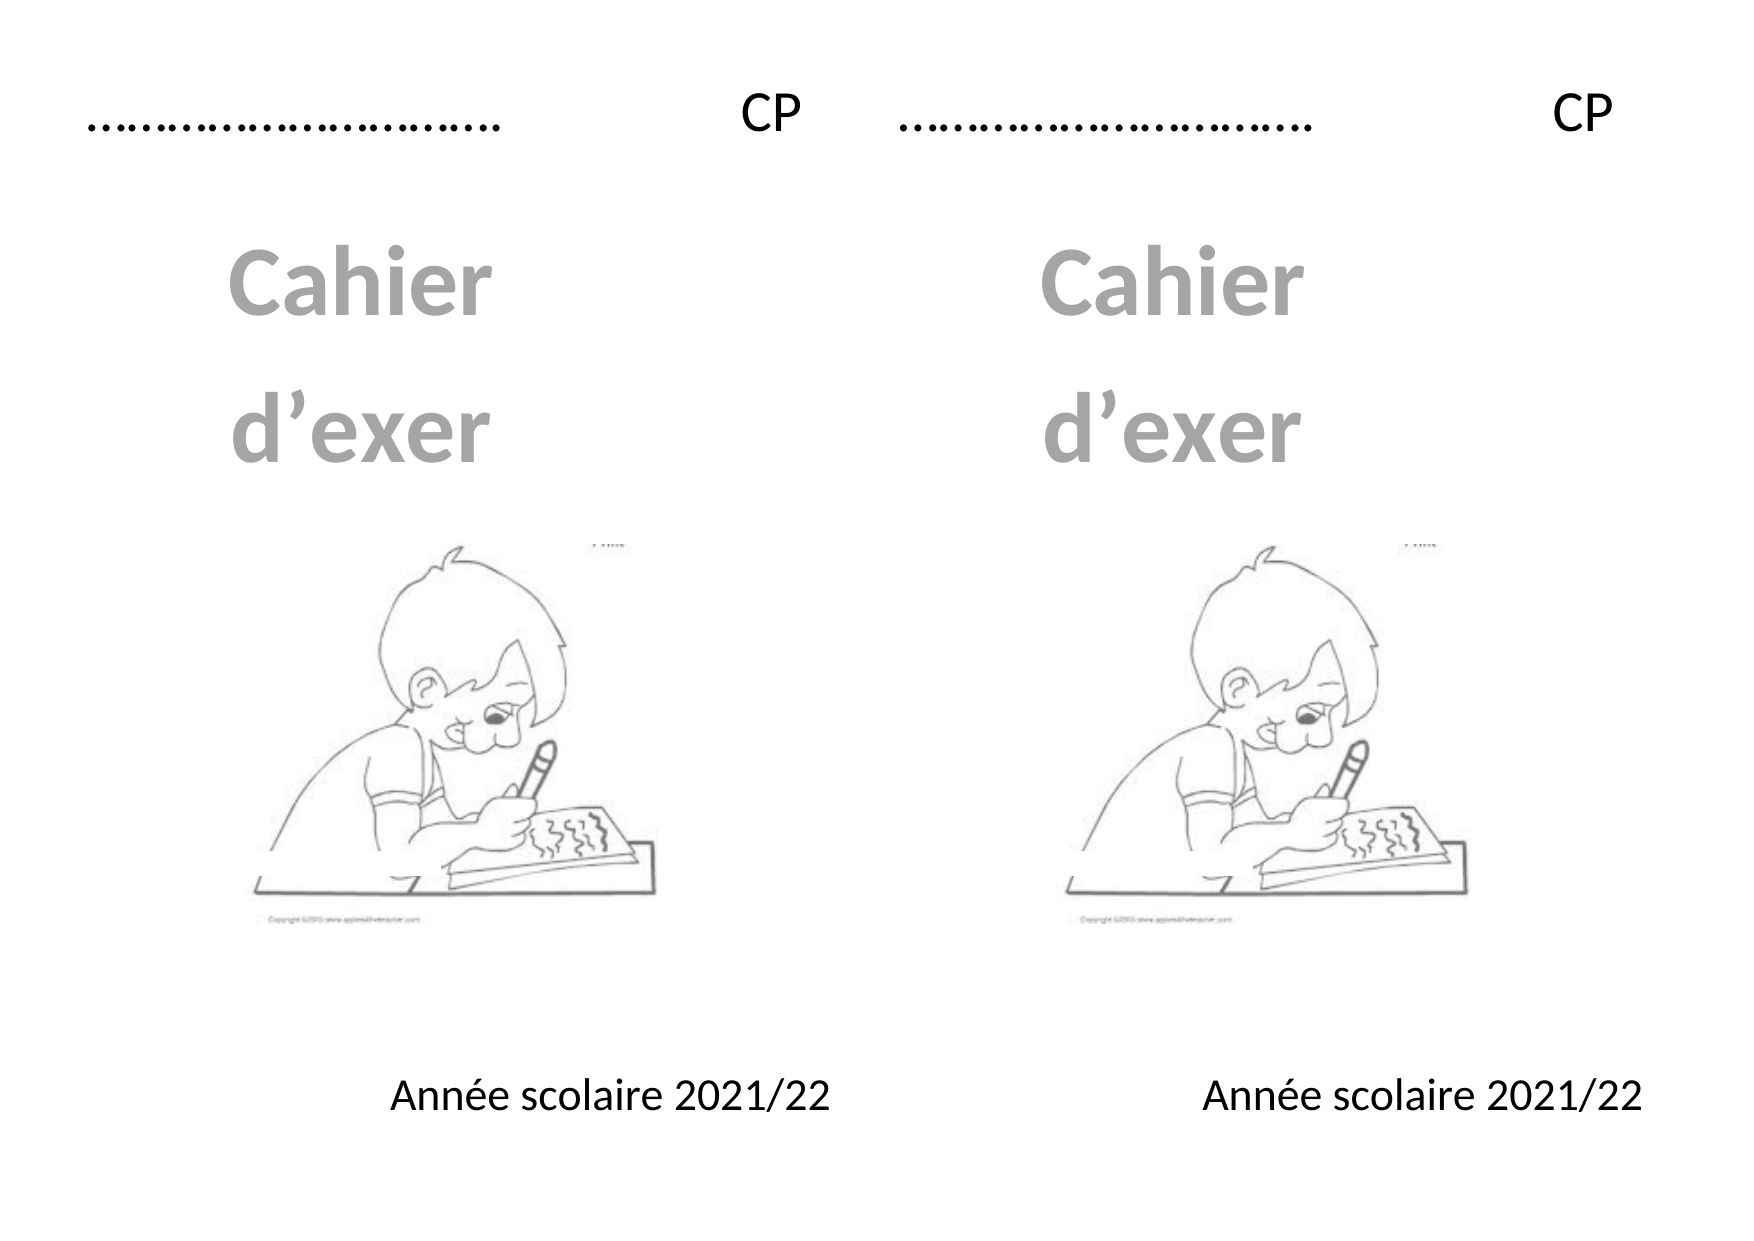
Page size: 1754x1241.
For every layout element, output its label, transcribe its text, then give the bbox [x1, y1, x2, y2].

table_header …………………………. CP Année scolaire 2021/22 [75, 75, 842, 1122]
table_header [842, 75, 887, 1122]
table_header …………………………. CP Année scolaire 2021/22 [887, 75, 1654, 1122]
